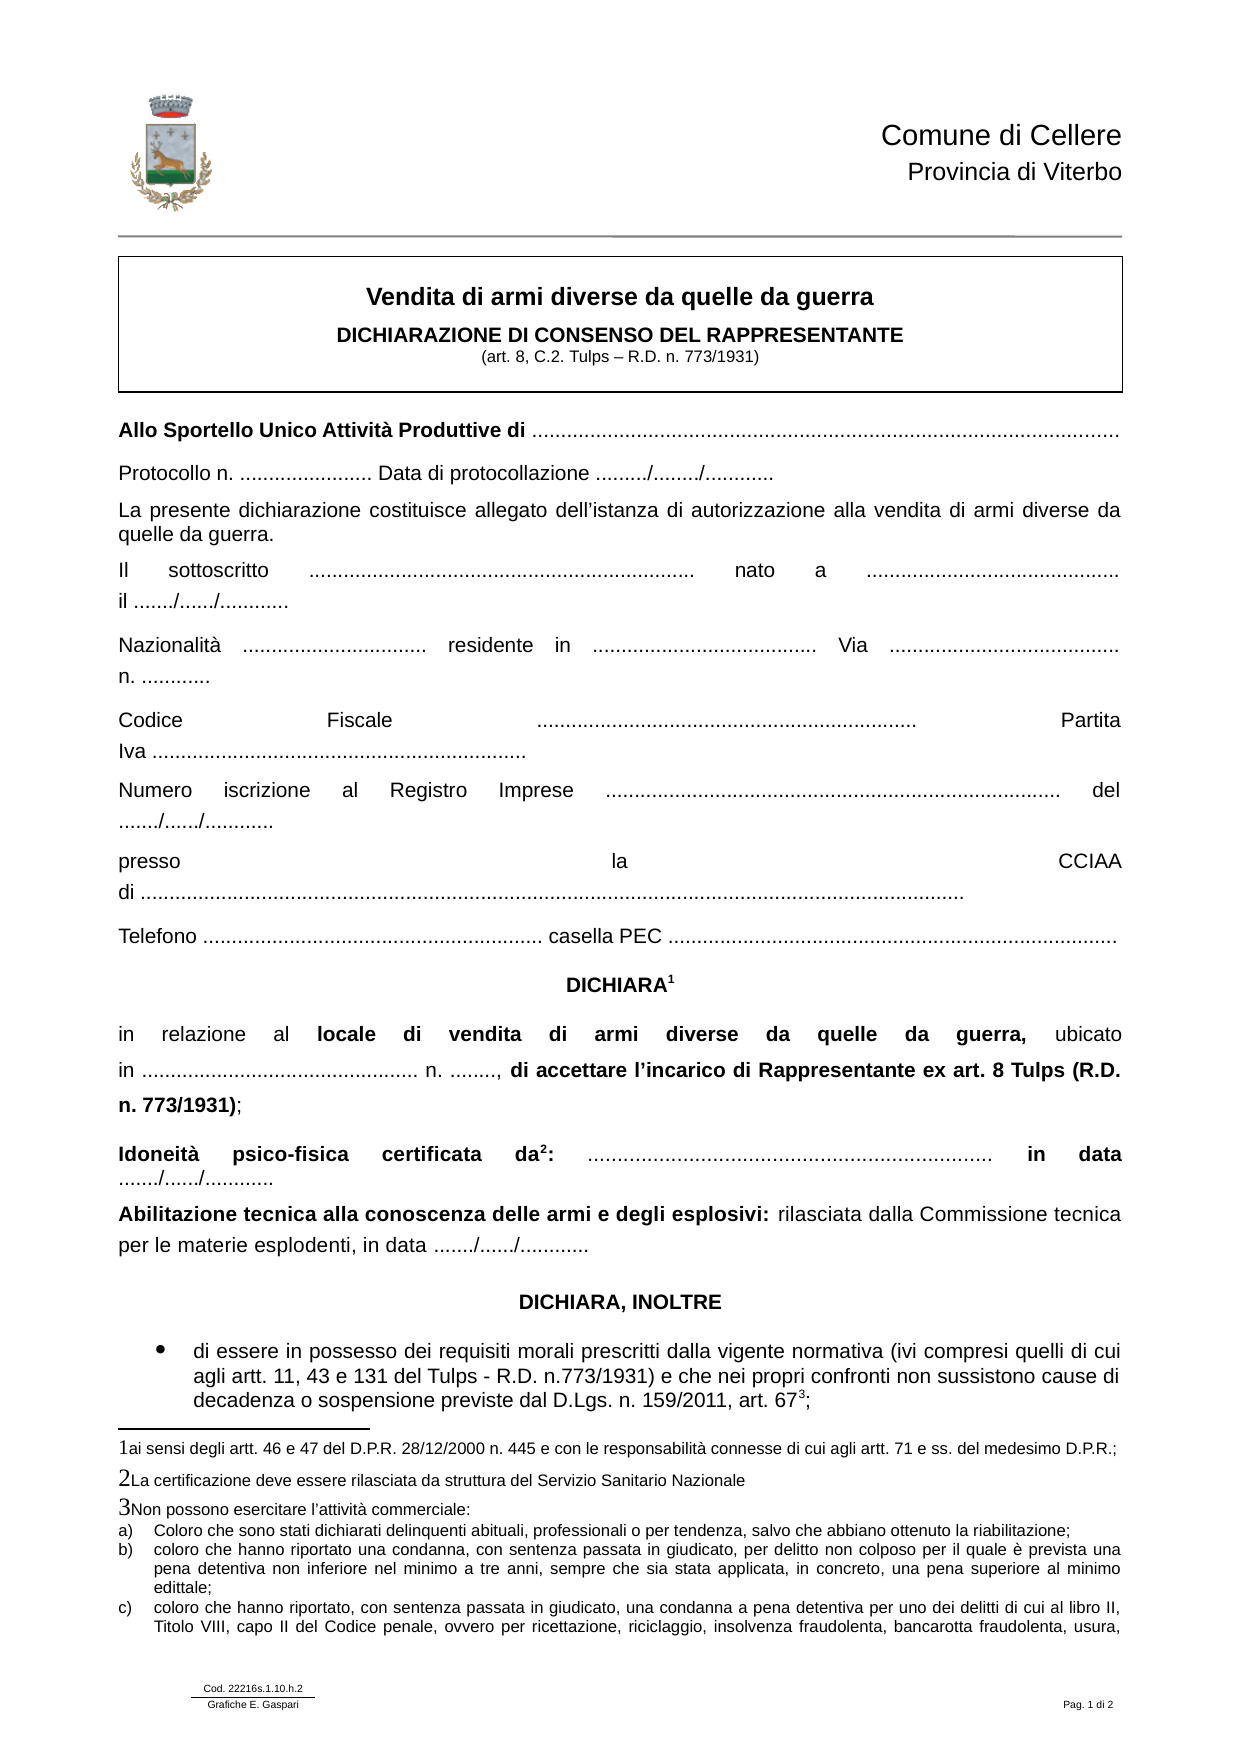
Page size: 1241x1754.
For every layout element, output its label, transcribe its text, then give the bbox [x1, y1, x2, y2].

text Idoneità psico-fisica certificata da: .................................................................... in data ......./....../............ [118, 1142, 1122, 1190]
text DICHIARA [118, 972, 1122, 996]
text Numero iscrizione al Registro Imprese ............................................................................... del ......./....../............ [118, 778, 1122, 833]
text Provincia di Viterbo [224, 157, 1122, 185]
text ai sensi degli artt. 46 e 47 del D.P.R. 28/12/2000 n. 445 e con le responsabilità connesse di cui agli artt. 71 e ss. del medesimo D.P.R.; [118, 1435, 1122, 1459]
list di essere in possesso dei requisiti morali prescritti dalla vigente normativa (ivi compresi quelli di cui agli artt. 11, 43 e 131 del Tulps - R.D. n.773/1931) e che nei propri confronti non sussistono cause di decadenza o sospensione previste dal D.Lgs. n. 159/2011, art. 67; [156, 1338, 1122, 1411]
text DICHIARA, INOLTRE [118, 1289, 1122, 1313]
text La certificazione deve essere rilasciata da struttura del Servizio Sanitario Nazionale [118, 1463, 1122, 1492]
text Codice Fiscale .................................................................. Partita Iva ................................................................. [118, 707, 1122, 763]
text Allo Sportello Unico Attività Produttive di [118, 417, 1122, 441]
text in relazione al locale di vendita di armi diverse da quelle da guerra, ubicato in ................................................ n. ........, di accettare l’incarico di Rappresentante ex art. 8 Tulps (R.D. n. 773/1931); [118, 1021, 1122, 1117]
text Nazionalità ................................ residente in ....................................... Via ........................................ n. ............ [118, 633, 1122, 688]
text Il sottoscritto ................................................................... nato a ............................................ il ......./....../............ [118, 558, 1122, 613]
text Telefono ........................................................... casella PEC .............................................................................. [118, 923, 1122, 947]
picture [122, 87, 224, 219]
text Protocollo n. ....................... Data di protocollazione ........./......../............ [118, 461, 1122, 485]
text Abilitazione tecnica alla conoscenza delle armi e degli esplosivi: rilasciata dalla Commissione tecnica per le materie esplodenti, in data ......./....../............ [118, 1202, 1122, 1257]
table_header Vendita di armi diverse da quelle da guerra DICHIARAZIONE DI CONSENSO DEL RAPPRESENTANTE (art. 8, C.2. Tulps – R.D. n. 773/1931) [119, 257, 1122, 391]
list coloro che hanno riportato una condanna, con sentenza passata in giudicato, per delitto non colposo per il quale è prevista una pena detentiva non inferiore nel minimo a tre anni, sempre che sia stata applicata, in concreto, una pena superiore al minimo edittale; [118, 1540, 1122, 1597]
text La presente dichiarazione costituisce allegato dell’istanza di autorizzazione alla vendita di armi diverse da quelle da guerra. [118, 497, 1122, 545]
list coloro che hanno riportato, con sentenza passata in giudicato, una condanna a pena detentiva per uno dei delitti di cui al libro II, Titolo VIII, capo II del Codice penale, ovvero per ricettazione, riciclaggio, insolvenza fraudolenta, bancarotta fraudolenta, usura, [118, 1597, 1122, 1636]
text Comune di Cellere [224, 118, 1122, 152]
text presso la CCIAA di ............................................................................................................................................... [118, 849, 1122, 904]
list Coloro che sono stati dichiarati delinquenti abituali, professionali o per tendenza, salvo che abbiano ottenuto la riabilitazione; [118, 1521, 1122, 1540]
list Non possono esercitare l’attività commerciale: [118, 1492, 1122, 1521]
